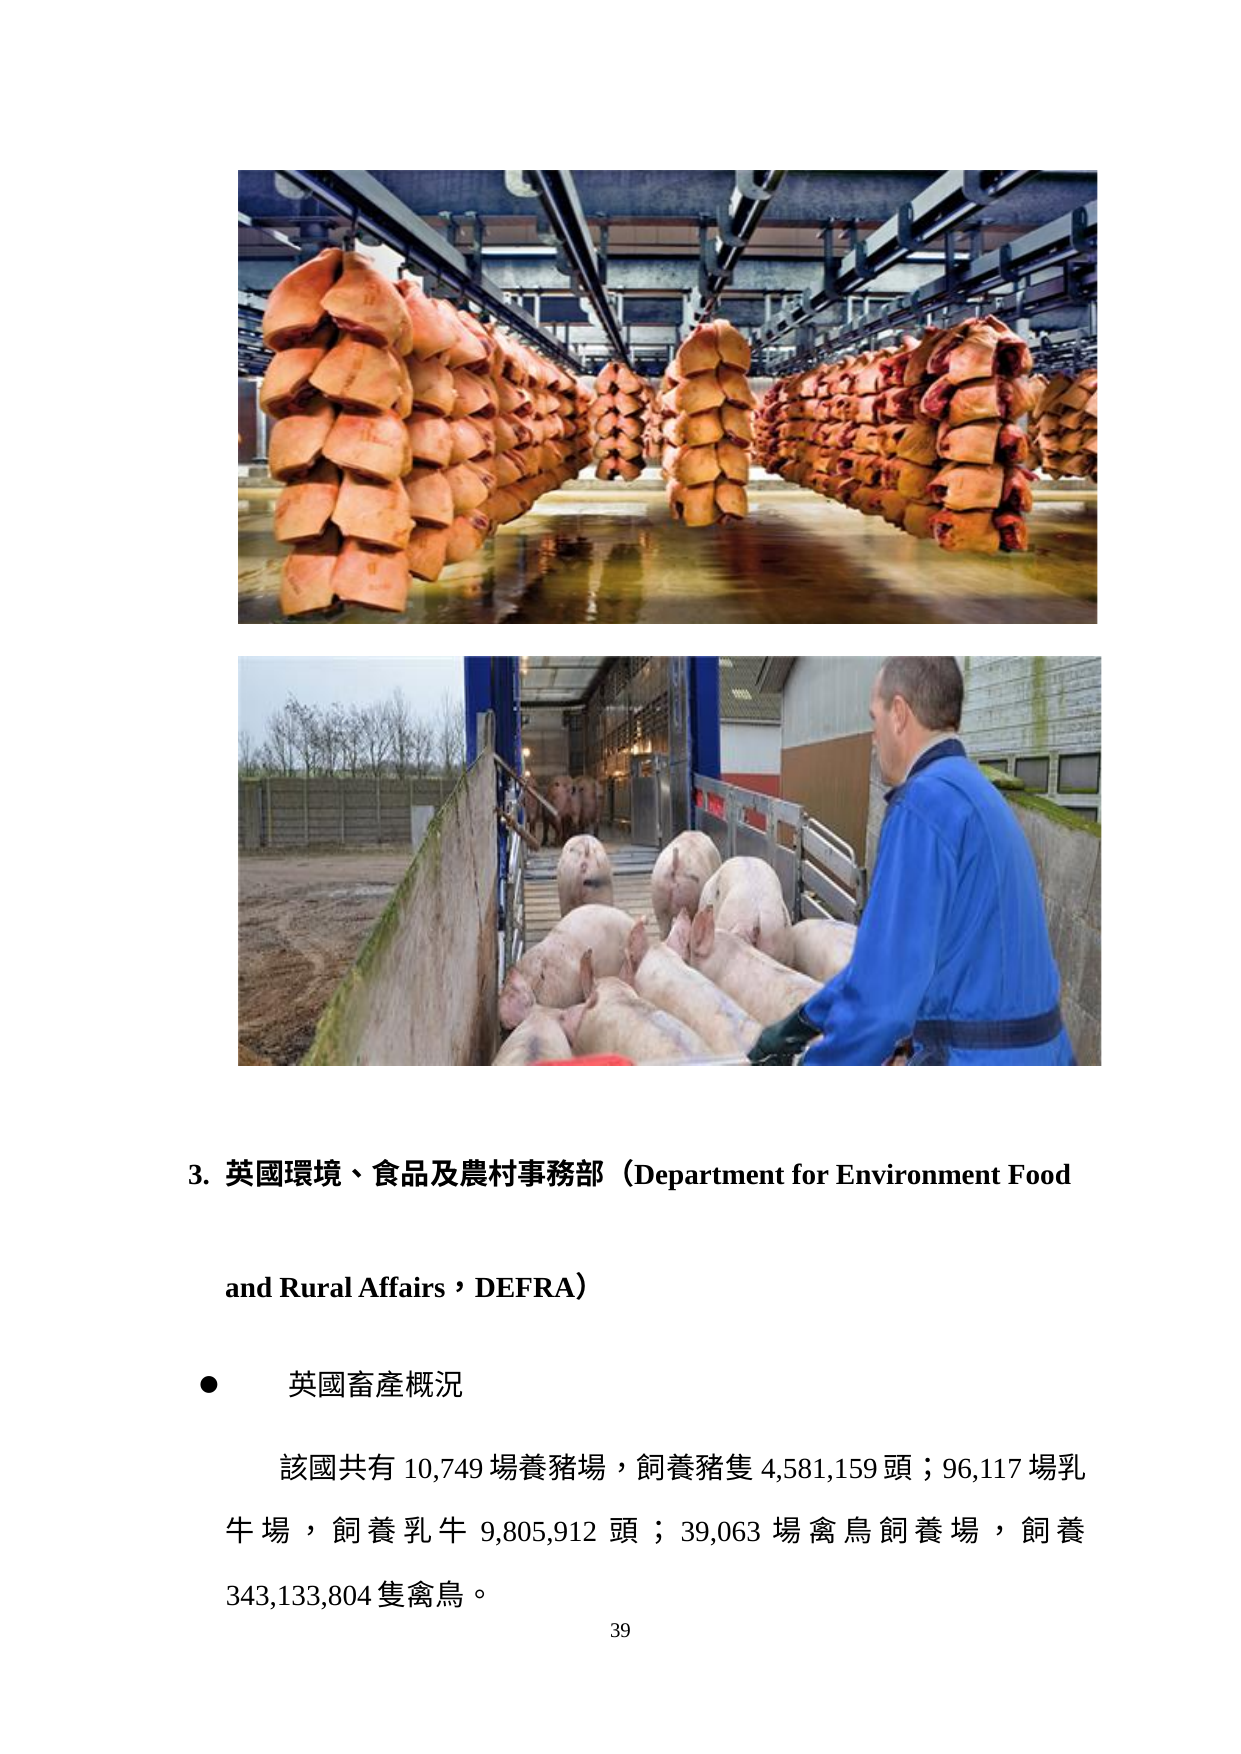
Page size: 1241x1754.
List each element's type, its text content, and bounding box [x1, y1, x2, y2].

text 該國共有10,749場養豬場，飼養豬隻4,581,159頭；96,117場乳牛場，飼養乳牛9,805,912頭；39,063場禽鳥飼養場，飼養343,133,804隻禽鳥。 [226, 1444, 1087, 1613]
list 英國環境、食品及農村事務部（Department for Environment Food and Rural Affairs，DEFRA） [188, 1134, 1087, 1322]
picture [238, 656, 1102, 1066]
picture [238, 170, 1098, 624]
list 英國畜產概況 [198, 1362, 1087, 1404]
